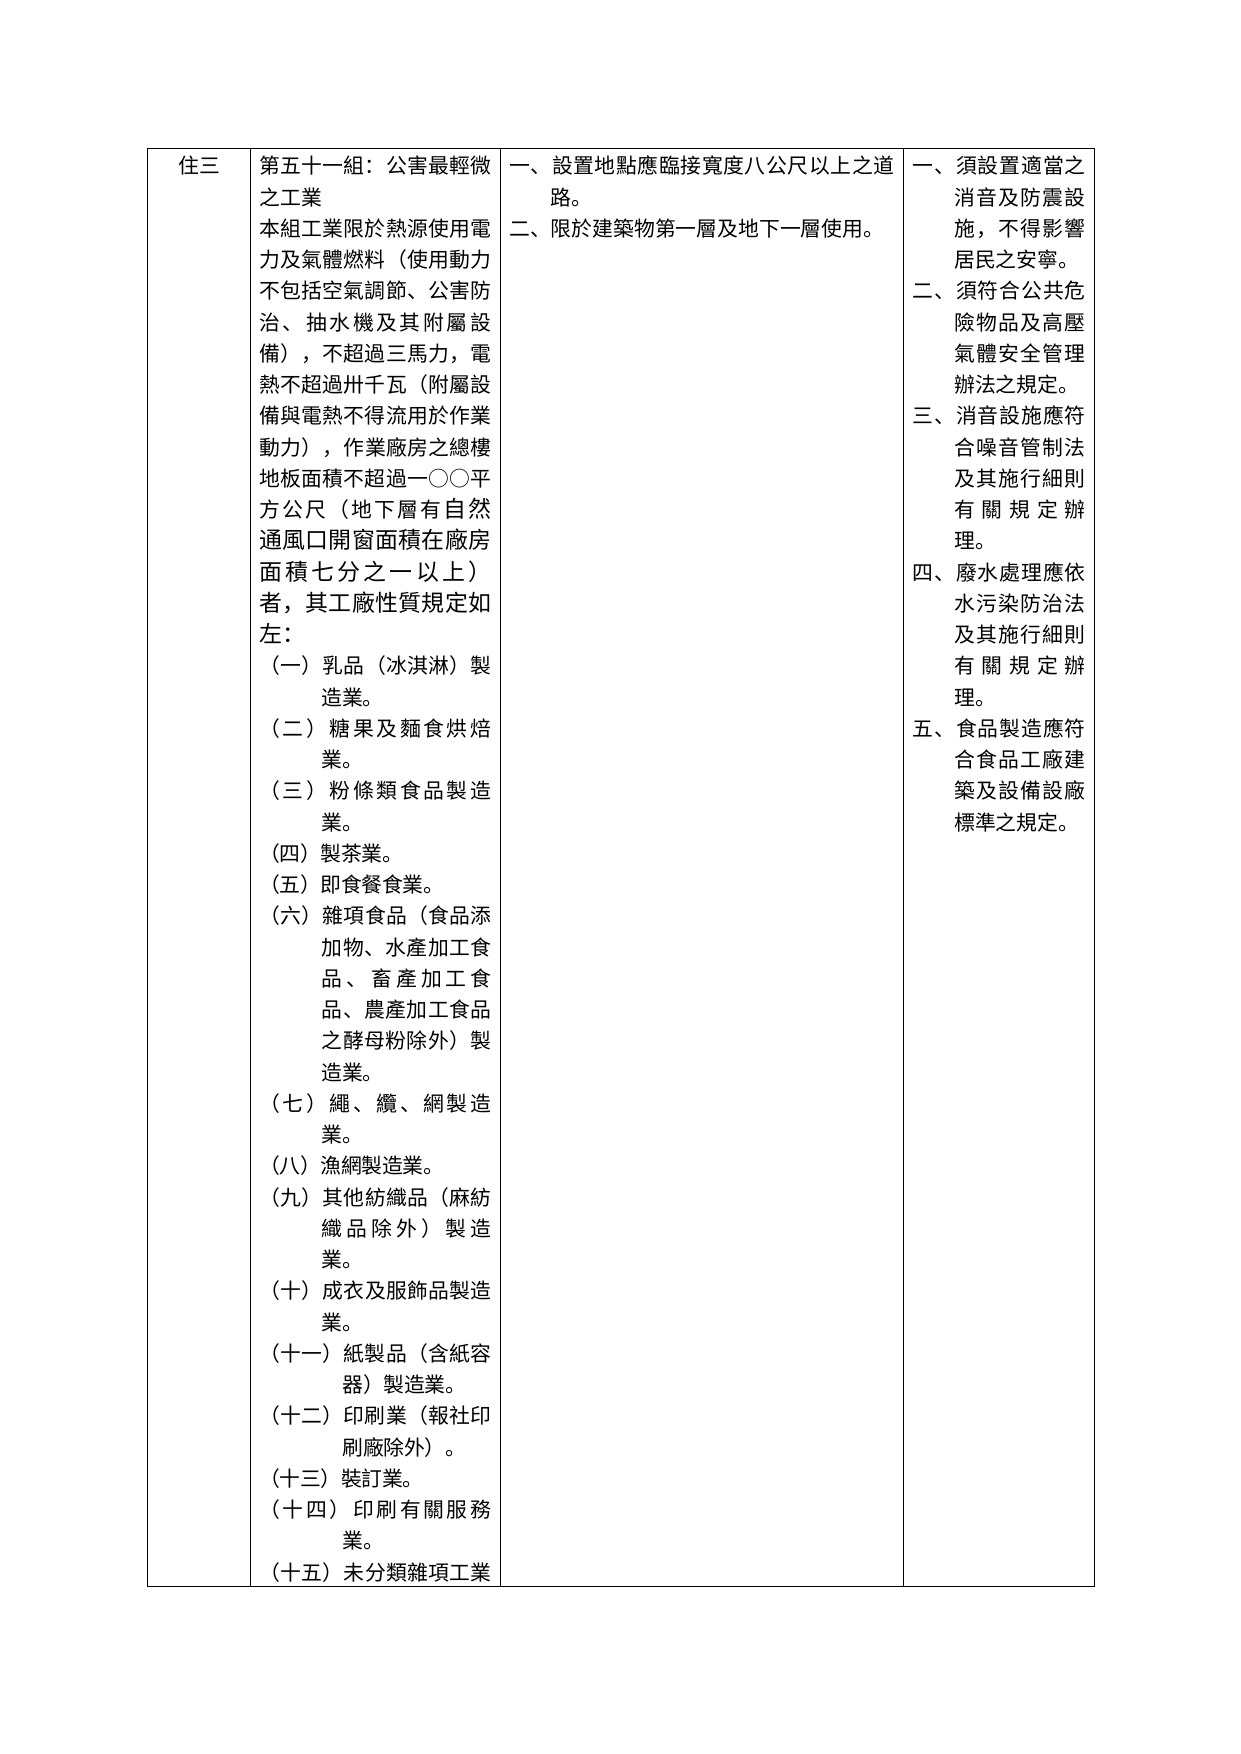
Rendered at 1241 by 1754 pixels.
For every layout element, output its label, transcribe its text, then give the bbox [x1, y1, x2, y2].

table_cell 一、設置地點應臨接寬度八公尺以上之道路。 二、限於建築物第一層及地下一層使用。 [501, 149, 903, 1586]
table_cell 第五十一組：公害最輕微之工業 本組工業限於熱源使用電力及氣體燃料（使用動力不包括空氣調節、公害防治、抽水機及其附屬設備），不超過三馬力，電熱不超過卅千瓦（附屬設備與電熱不得流用於作業動力），作業廠房之總樓地板面積不超過一○○平方公尺（地下層有自然通風口開窗面積在廠房面積七分之一以上）者，其工廠性質規定如 左： （一）乳品（冰淇淋）製造業。 （二）糖果及麵食烘焙業。 （三）粉條類食品製造業。 （四）製茶業。 （五）即食餐食業。 （六）雜項食品（食品添加物、水產加工食品、畜產加工食品、農產加工食品之酵母粉除外）製造業。 （七）繩、纜、網製造業。 （八）漁網製造業。 （九）其他紡織品（麻紡織品除外）製造業。 （十）成衣及服飾品製造業。 （十一）紙製品（含紙容器）製造業。 （十二）印刷業（報社印刷廠除外）。 （十三）裝訂業。 （十四）印刷有關服務業。 （十五）未分類雜項工業 [251, 149, 500, 1586]
table_cell 住三 [148, 149, 250, 1586]
table_cell 一、須設置適當之消音及防震設施，不得影響居民之安寧。 二、須符合公共危險物品及高壓氣體安全管理辦法之規定。 三、消音設施應符合噪音管制法及其施行細則有關規定辦理。 四、廢水處理應依水污染防治法及其施行細則有關規定辦理。 五、食品製造應符合食品工廠建築及設備設廠標準之規定。 [904, 149, 1094, 1586]
